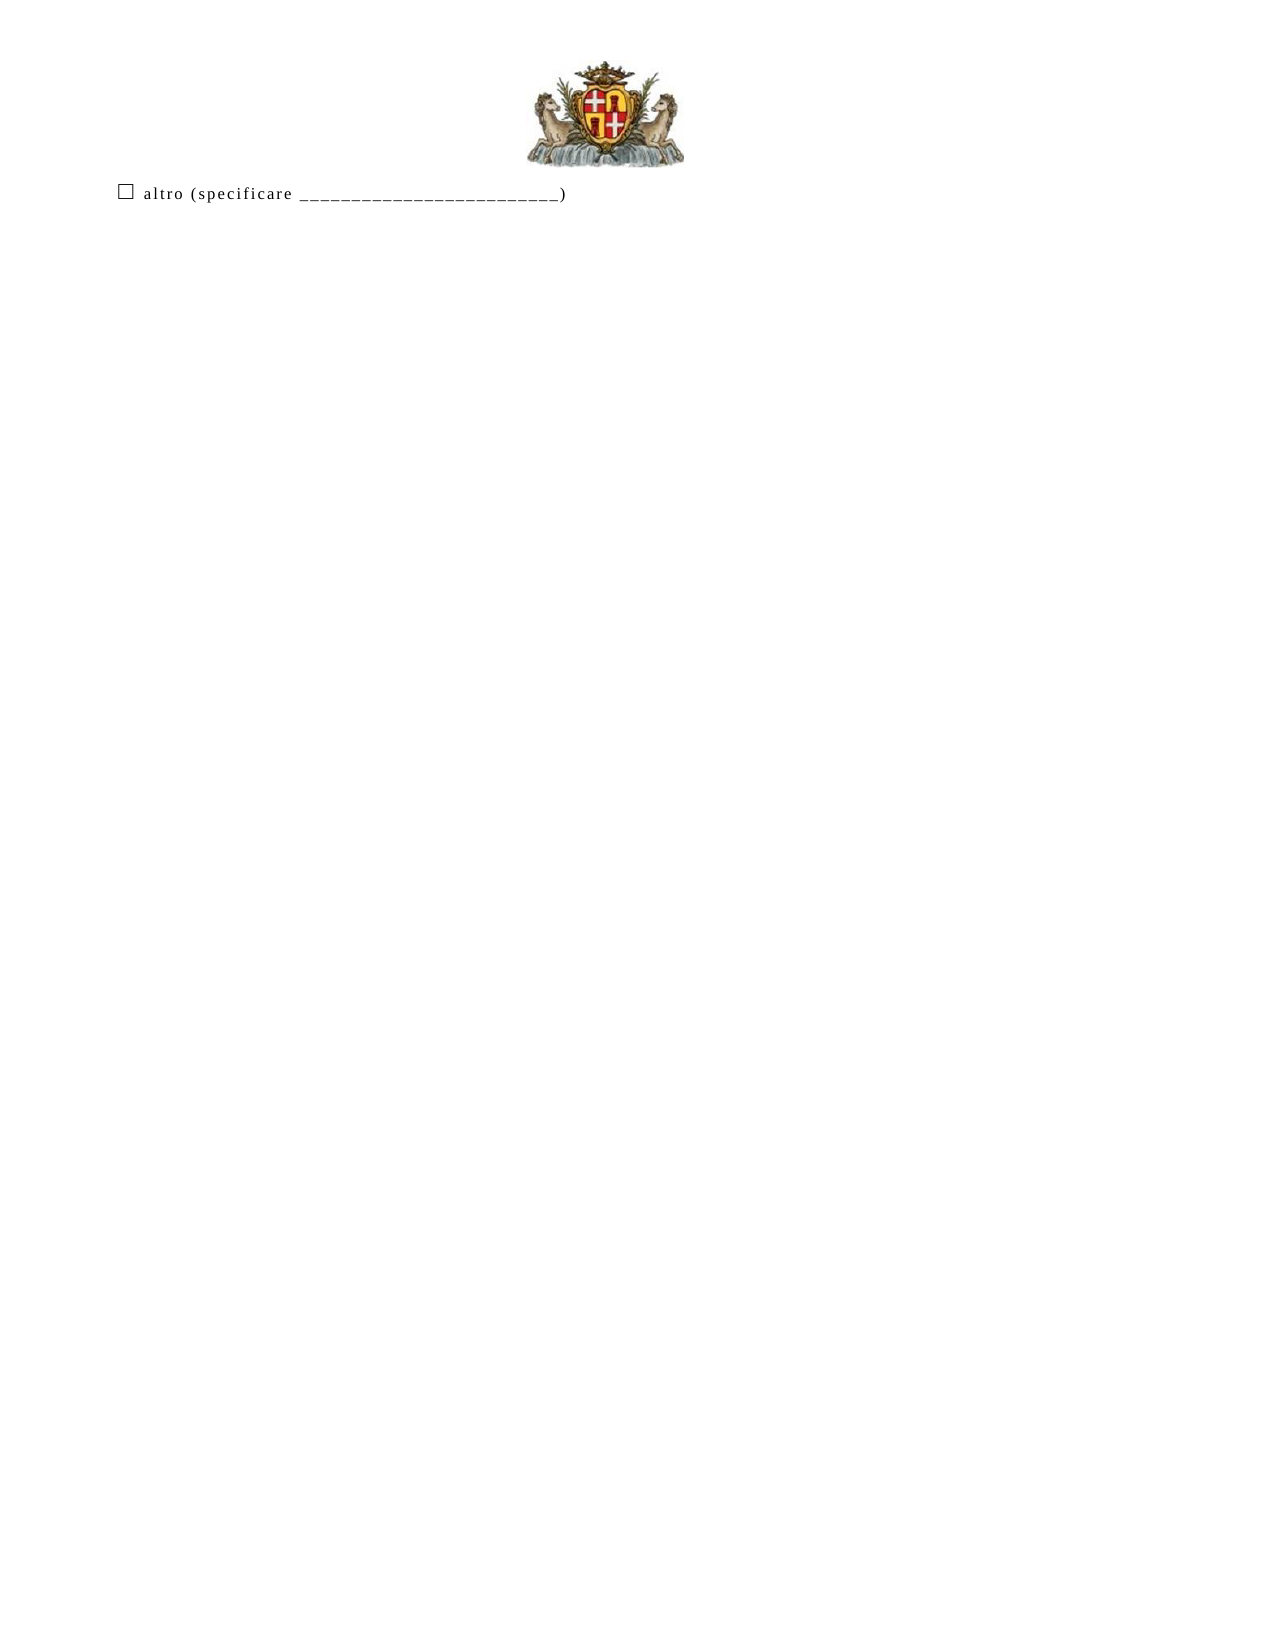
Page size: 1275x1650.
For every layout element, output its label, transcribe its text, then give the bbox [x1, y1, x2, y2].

picture [526, 60, 684, 168]
text □ altro (specificare _________________________) [118, 176, 1157, 205]
